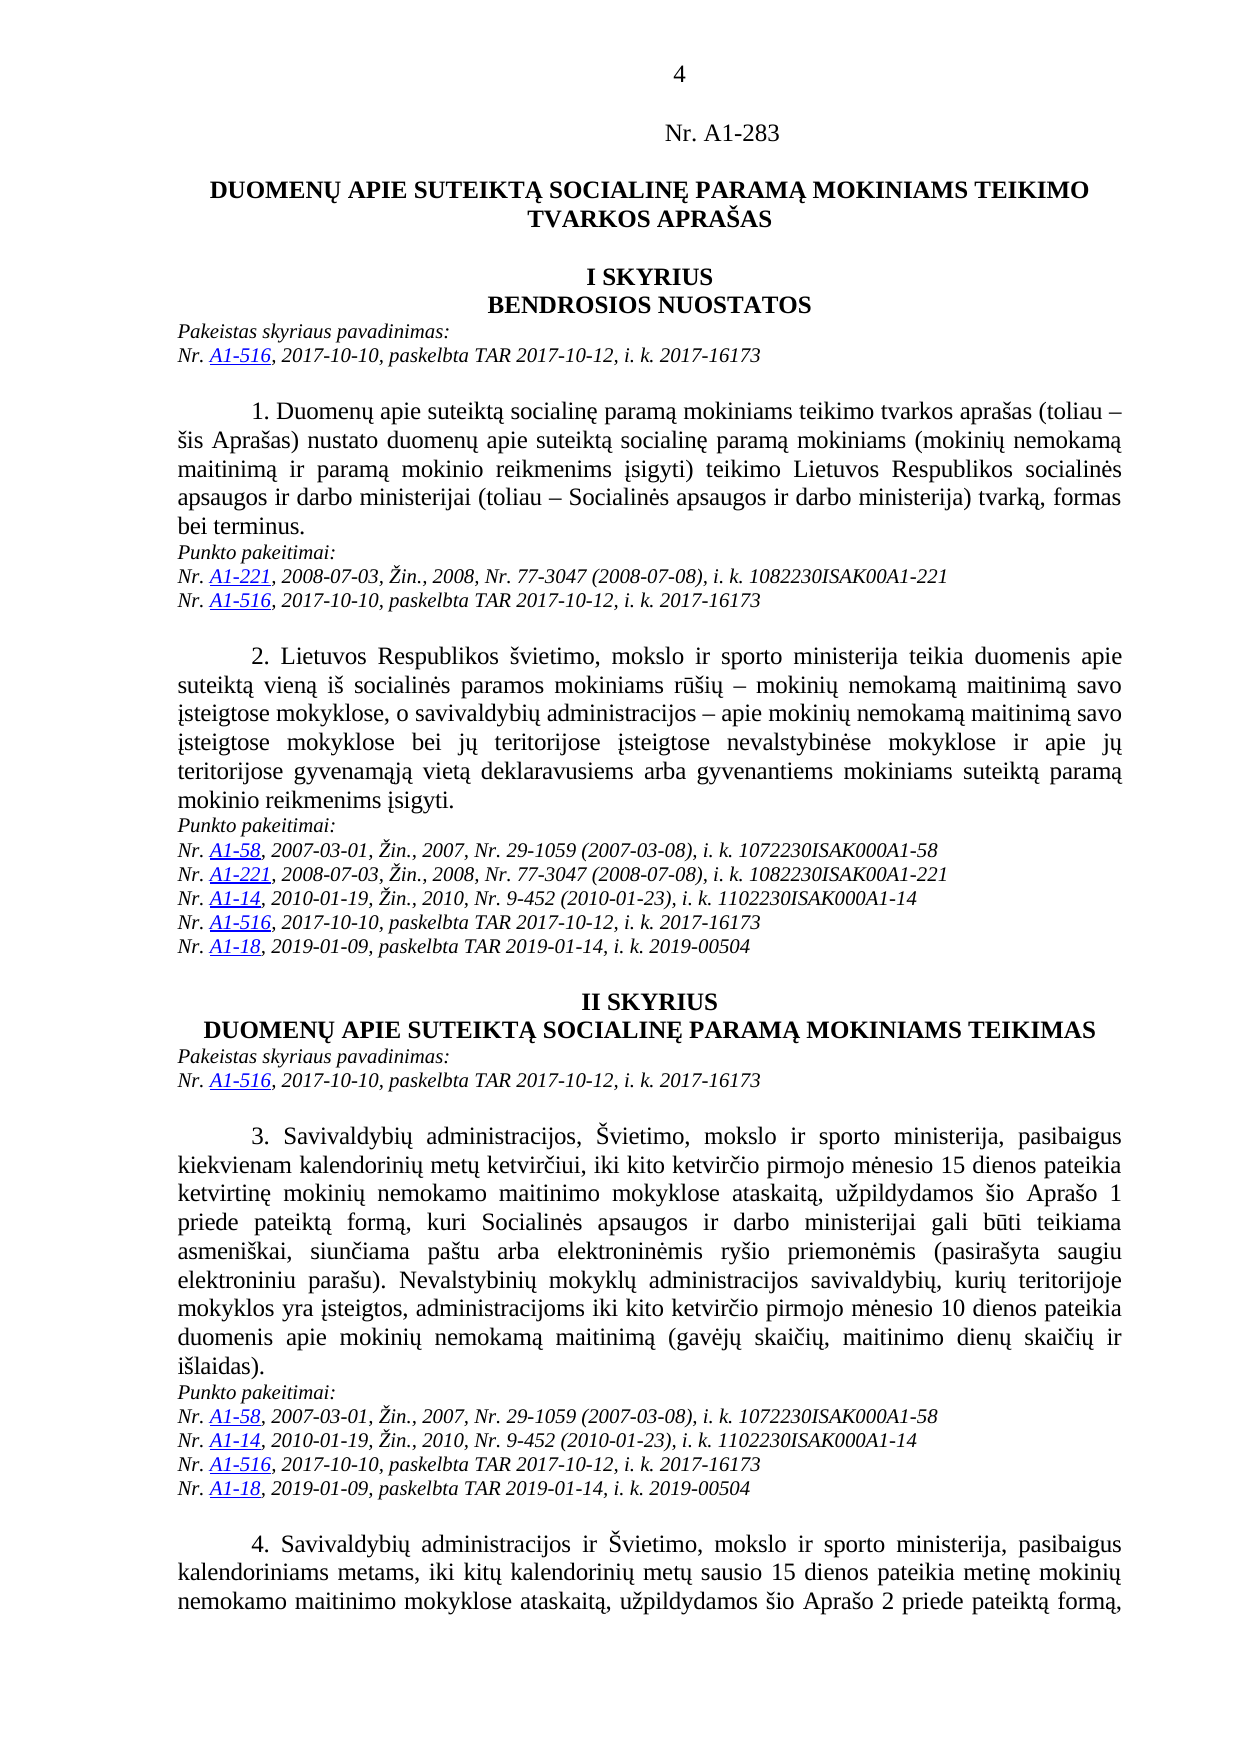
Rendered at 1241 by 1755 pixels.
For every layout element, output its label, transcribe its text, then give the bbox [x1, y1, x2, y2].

text I SKYRIUS [177, 262, 1122, 291]
text 2. Lietuvos Respublikos švietimo, mokslo ir sporto ministerija teikia duomenis apie suteiktą vieną iš socialinės paramos mokiniams rūšių – mokinių nemokamą maitinimą savo įsteigtose mokyklose, o savivaldybių administracijos – apie mokinių nemokamą maitinimą savo įsteigtose mokyklose bei jų teritorijose įsteigtose nevalstybinėse mokyklose ir apie jų teritorijose gyvenamąją vietą deklaravusiems arba gyvenantiems mokiniams suteiktą paramą mokinio reikmenims įsigyti. [177, 641, 1122, 813]
text Nr. A1-516, 2017-10-10, paskelbta TAR 2017-10-12, i. k. 2017-16173 [177, 343, 1122, 367]
text Nr. A1-14, 2010-01-19, Žin., 2010, Nr. 9-452 (2010-01-23), i. k. 1102230ISAK000A1-14 [177, 1428, 1122, 1452]
text Nr. A1-14, 2010-01-19, Žin., 2010, Nr. 9-452 (2010-01-23), i. k. 1102230ISAK000A1-14 [177, 886, 1122, 910]
text Nr. A1-516, 2017-10-10, paskelbta TAR 2017-10-12, i. k. 2017-16173 [177, 910, 1122, 934]
text Pakeistas skyriaus pavadinimas: [177, 1044, 1122, 1068]
text Nr. A1-516, 2017-10-10, paskelbta TAR 2017-10-12, i. k. 2017-16173 [177, 588, 1122, 612]
text BENDROSIOS NUOSTATOS [177, 291, 1122, 319]
text Punkto pakeitimai: [177, 1380, 1122, 1404]
text Punkto pakeitimai: [177, 540, 1122, 564]
text 3. Savivaldybių administracijos, Švietimo, mokslo ir sporto ministerija, pasibaigus kiekvienam kalendorinių metų ketvirčiui, iki kito ketvirčio pirmojo mėnesio 15 dienos pateikia ketvirtinę mokinių nemokamo maitinimo mokyklose ataskaitą, užpildydamos šio Aprašo 1 priede pateiktą formą, kuri Socialinės apsaugos ir darbo ministerijai gali būti teikiama asmeniškai, siunčiama paštu arba elektroninėmis ryšio priemonėmis (pasirašyta saugiu elektroniniu parašu). Nevalstybinių mokyklų administracijos savivaldybių, kurių teritorijoje mokyklos yra įsteigtos, administracijoms iki kito ketvirčio pirmojo mėnesio 10 dienos pateikia duomenis apie mokinių nemokamą maitinimą (gavėjų skaičių, maitinimo dienų skaičių ir išlaidas). [177, 1121, 1122, 1380]
text II SKYRIUS [177, 987, 1122, 1015]
text DUOMENŲ APIE SUTEIKTĄ SOCIALINĘ PARAMĄ MOKINIAMS TEIKIMAS [177, 1015, 1122, 1044]
text Nr. A1-58, 2007-03-01, Žin., 2007, Nr. 29-1059 (2007-03-08), i. k. 1072230ISAK000A1-58 [177, 837, 1122, 862]
text 1. Duomenų apie suteiktą socialinę paramą mokiniams teikimo tvarkos aprašas (toliau – šis Aprašas) nustato duomenų apie suteiktą socialinę paramą mokiniams (mokinių nemokamą maitinimą ir paramą mokinio reikmenims įsigyti) teikimo Lietuvos Respublikos socialinės apsaugos ir darbo ministerijai (toliau – Socialinės apsaugos ir darbo ministerija) tvarką, formas bei terminus. [177, 396, 1122, 540]
text Nr. A1-516, 2017-10-10, paskelbta TAR 2017-10-12, i. k. 2017-16173 [177, 1068, 1122, 1092]
text Nr. A1-58, 2007-03-01, Žin., 2007, Nr. 29-1059 (2007-03-08), i. k. 1072230ISAK000A1-58 [177, 1404, 1122, 1428]
text Nr. A1-221, 2008-07-03, Žin., 2008, Nr. 77-3047 (2008-07-08), i. k. 1082230ISAK00A1-221 [177, 862, 1122, 886]
text Nr. A1-221, 2008-07-03, Žin., 2008, Nr. 77-3047 (2008-07-08), i. k. 1082230ISAK00A1-221 [177, 564, 1122, 588]
text Nr. A1-283 [177, 118, 1122, 147]
text Pakeistas skyriaus pavadinimas: [177, 319, 1122, 343]
text 4. Savivaldybių administracijos ir Švietimo, mokslo ir sporto ministerija, pasibaigus kalendoriniams metams, iki kitų kalendorinių metų sausio 15 dienos pateikia metinę mokinių nemokamo maitinimo mokyklose ataskaitą, užpildydamos šio Aprašo 2 priede pateiktą formą, [177, 1529, 1122, 1615]
text Punkto pakeitimai: [177, 813, 1122, 837]
text Nr. A1-18, 2019-01-09, paskelbta TAR 2019-01-14, i. k. 2019-00504 [177, 1476, 1122, 1500]
text Nr. A1-516, 2017-10-10, paskelbta TAR 2017-10-12, i. k. 2017-16173 [177, 1452, 1122, 1476]
text DUOMENŲ APIE SUTEIKTĄ SOCIALINĘ PARAMĄ MOKINIAMS TEIKIMO TVARKOS APRAŠAS [177, 176, 1122, 233]
text Nr. A1-18, 2019-01-09, paskelbta TAR 2019-01-14, i. k. 2019-00504 [177, 934, 1122, 958]
